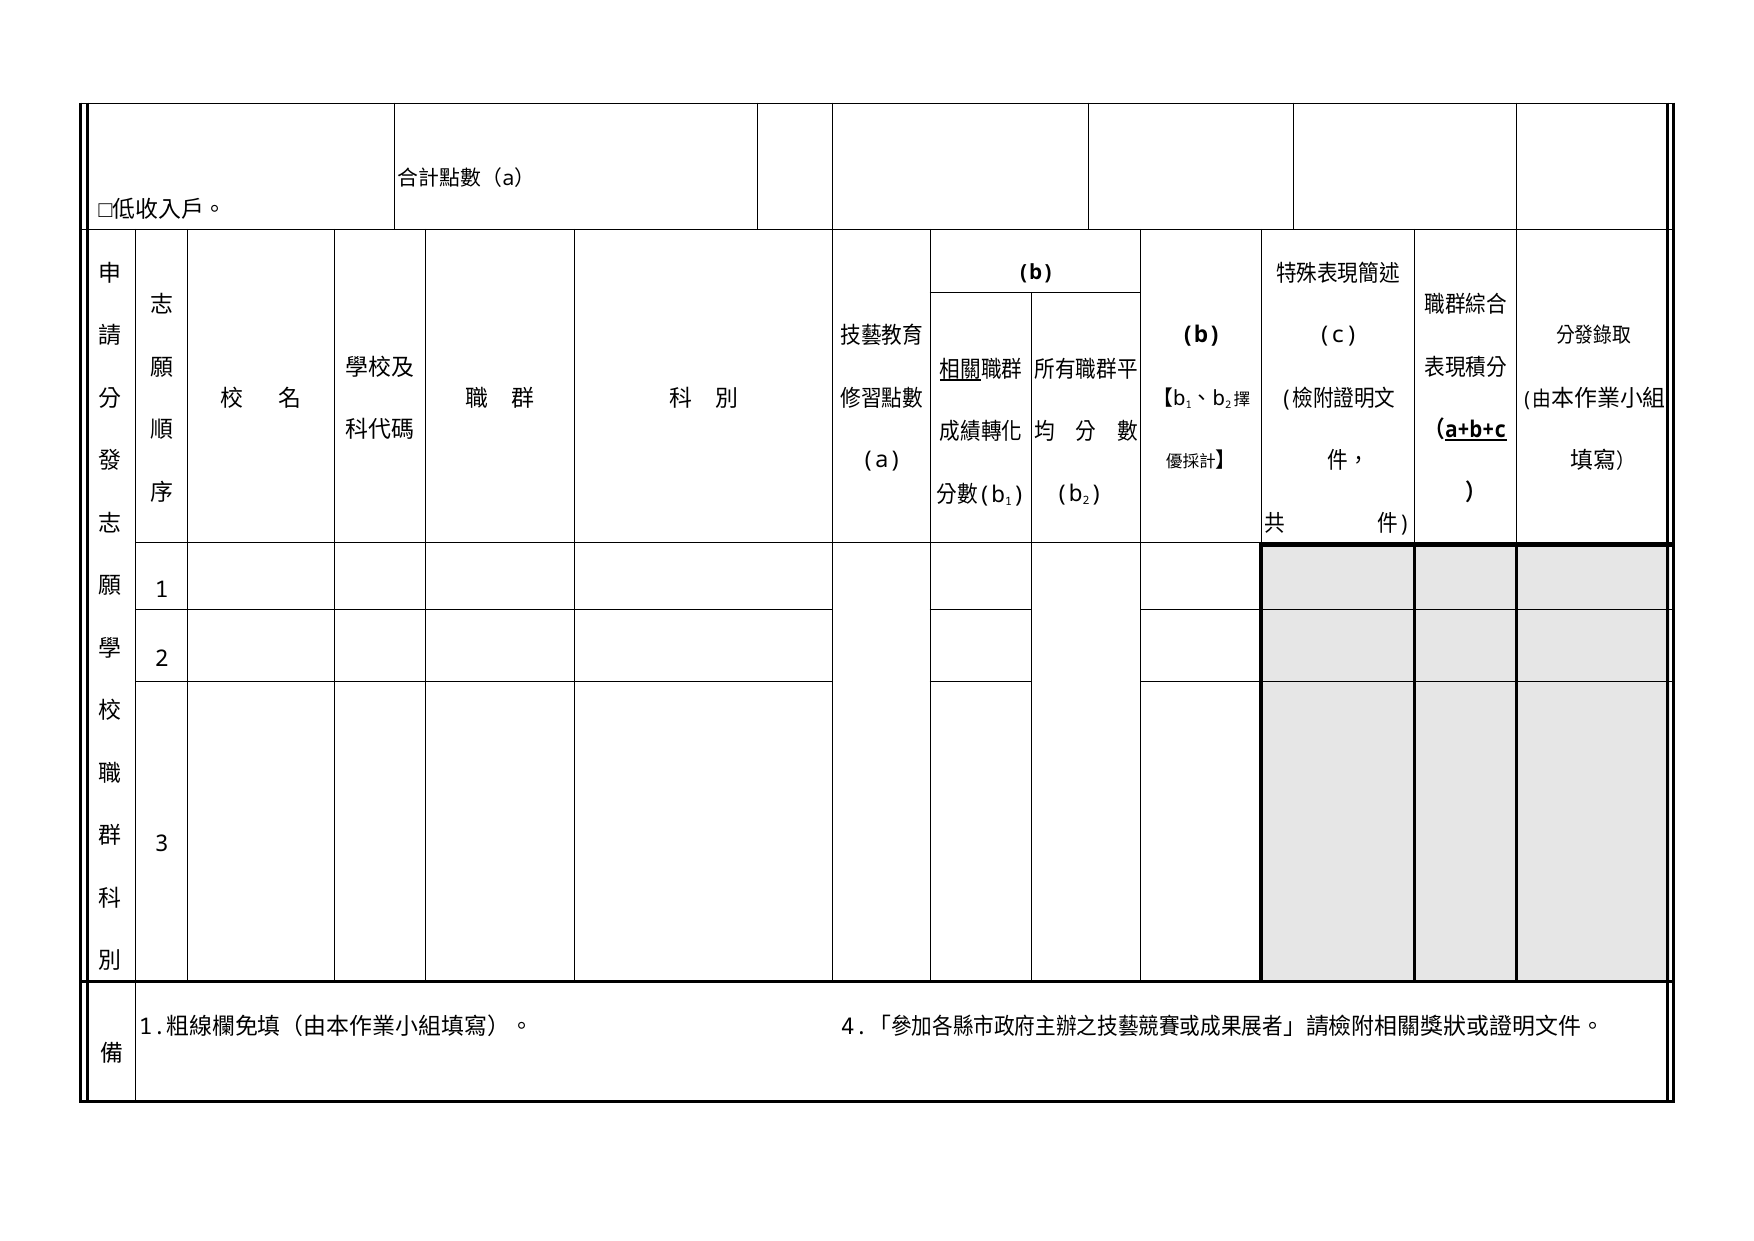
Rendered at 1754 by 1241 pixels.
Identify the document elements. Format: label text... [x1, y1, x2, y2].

table_cell [1032, 543, 1140, 980]
table_cell [1518, 547, 1666, 609]
table_cell [931, 543, 1031, 609]
table_cell [1089, 104, 1293, 229]
table_cell 科 別 [575, 230, 832, 542]
table_cell 志願 順序 [136, 230, 187, 542]
table_cell 職 群 [426, 230, 574, 542]
table_cell [426, 682, 574, 980]
table_cell 1.粗線欄免填（由本作業小組填寫）。 [136, 983, 833, 1099]
table_cell [1141, 682, 1259, 980]
table_cell [1263, 682, 1413, 980]
table_cell [575, 543, 832, 609]
table_cell (b) [931, 230, 1140, 292]
table_cell [1416, 682, 1515, 980]
table_cell 合計點數（a） [395, 104, 757, 229]
table_cell 職群綜合表現積分 （a+b+c） [1415, 230, 1516, 542]
table_cell [575, 682, 832, 980]
table_cell [188, 682, 334, 980]
table_cell 3 [136, 682, 187, 980]
table_cell [335, 543, 425, 609]
table_cell 學校及科代碼 [335, 230, 425, 542]
table_cell [1517, 104, 1666, 229]
table_cell [335, 610, 425, 681]
table_cell [1416, 547, 1515, 609]
table_cell [426, 610, 574, 681]
table_cell 所有職群平 均分數(b2) [1032, 293, 1140, 542]
table_cell 特殊表現簡述(c) (檢附證明文件， 共 件) [1262, 230, 1414, 542]
table_cell [1263, 610, 1413, 681]
table_cell 2 [136, 610, 187, 681]
table_cell 技藝教育修習點數(a) [833, 230, 930, 542]
table_cell [931, 610, 1031, 681]
table_cell (b) 【b1、b2擇優採計】 [1141, 230, 1261, 542]
table_cell [931, 682, 1031, 980]
table_cell [1294, 104, 1516, 229]
table_cell □低收入戶。 [89, 104, 394, 229]
table_cell [1518, 682, 1666, 980]
table_cell 備 [89, 983, 135, 1099]
table_cell 校 名 [188, 230, 334, 542]
table_cell [833, 104, 1088, 229]
table_cell [335, 682, 425, 980]
table_cell [188, 543, 334, 609]
table_cell [1141, 543, 1259, 609]
table_cell [575, 610, 832, 681]
table_cell [1518, 610, 1666, 681]
table_cell [1416, 610, 1515, 681]
table_cell [426, 543, 574, 609]
table_cell [758, 104, 832, 229]
table_cell 4.「參加各縣市政府主辦之技藝競賽或成果展者」請檢附相關獎狀或證明文件。 [833, 983, 1666, 1099]
table_cell 分發錄取 (由本作業小組填寫） [1517, 230, 1666, 542]
table_cell 相關職群成績轉化分數(b1) [931, 293, 1031, 542]
table_cell [1141, 610, 1259, 681]
table_cell [833, 543, 930, 980]
table_cell [188, 610, 334, 681]
table_cell 申請分發志願學校職群科別 [89, 230, 135, 980]
table_cell [1263, 547, 1413, 609]
table_cell 1 [136, 543, 187, 609]
